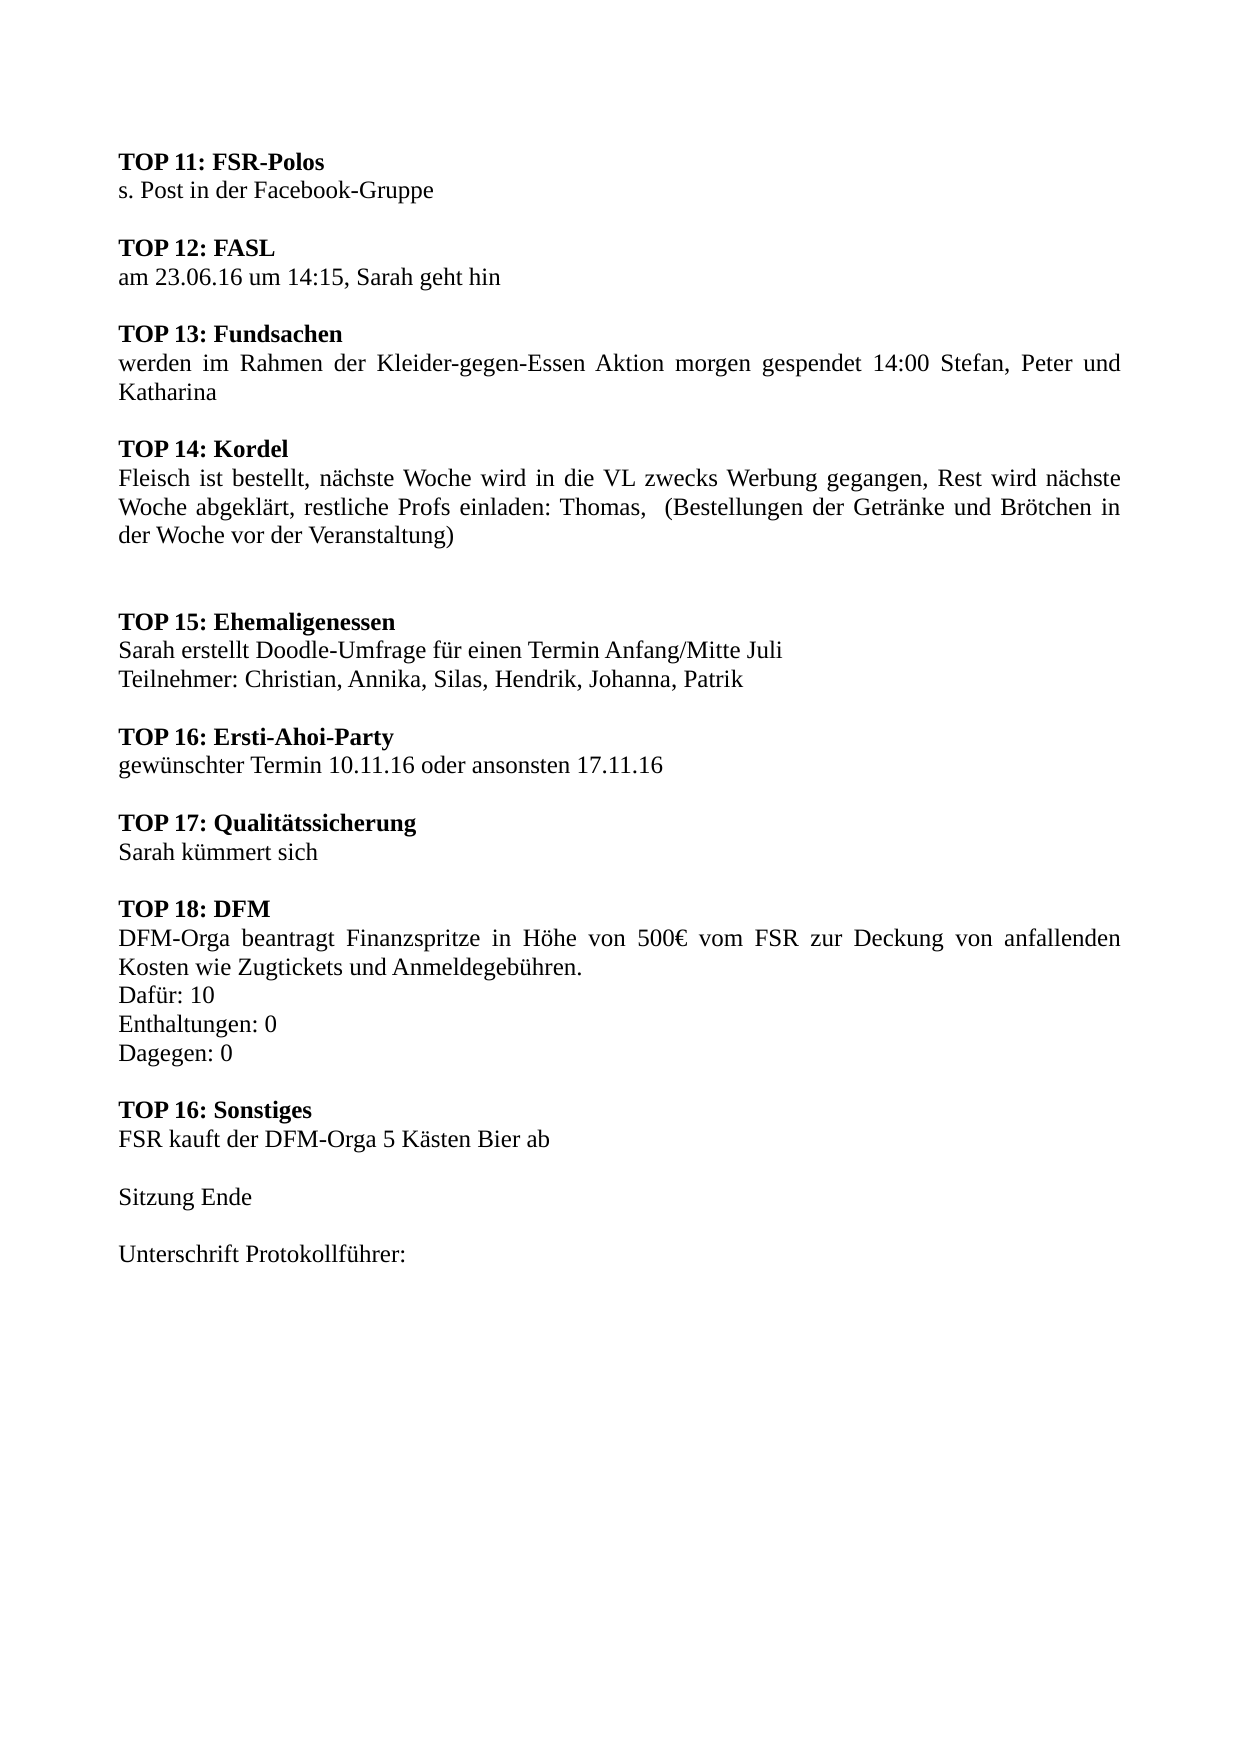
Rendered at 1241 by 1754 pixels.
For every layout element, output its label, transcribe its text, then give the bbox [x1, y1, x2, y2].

text TOP 14: Kordel [118, 434, 1122, 463]
text Dagegen: 0 [118, 1038, 1122, 1067]
text FSR kauft der DFM-Orga 5 Kästen Bier ab [118, 1124, 1122, 1153]
text TOP 16: Ersti-Ahoi-Party [118, 722, 1122, 751]
text TOP 11: FSR-Polos [118, 147, 1122, 176]
text Teilnehmer: Christian, Annika, Silas, Hendrik, Johanna, Patrik [118, 664, 1122, 693]
text Unterschrift Protokollführer: [118, 1239, 1122, 1268]
text werden im Rahmen der Kleider-gegen-Essen Aktion morgen gespendet 14:00 Stefan, Peter und Katharina [118, 348, 1122, 406]
text TOP 17: Qualitätssicherung [118, 808, 1122, 837]
text TOP 15: Ehemaligenessen [118, 607, 1122, 636]
text gewünschter Termin 10.11.16 oder ansonsten 17.11.16 [118, 751, 1122, 779]
text TOP 16: Sonstiges [118, 1096, 1122, 1124]
text Enthaltungen: 0 [118, 1009, 1122, 1038]
text Sarah erstellt Doodle-Umfrage für einen Termin Anfang/Mitte Juli [118, 636, 1122, 664]
text TOP 13: Fundsachen [118, 319, 1122, 348]
text Sitzung Ende [118, 1182, 1122, 1211]
text TOP 18: DFM [118, 894, 1122, 923]
text s. Post in der Facebook-Gruppe [118, 176, 1122, 204]
text Dafür: 10 [118, 981, 1122, 1009]
text TOP 12: FASL [118, 233, 1122, 262]
text am 23.06.16 um 14:15, Sarah geht hin [118, 262, 1122, 291]
text Fleisch ist bestellt, nächste Woche wird in die VL zwecks Werbung gegangen, Rest wird nächste Woche abgeklärt, restliche Profs einladen: Thomas, (Bestellungen der Getränke und Brötchen in der Woche vor der Veranstaltung) [118, 463, 1122, 549]
text DFM-Orga beantragt Finanzspritze in Höhe von 500€ vom FSR zur Deckung von anfallenden Kosten wie Zugtickets und Anmeldegebühren. [118, 923, 1122, 981]
text Sarah kümmert sich [118, 837, 1122, 866]
